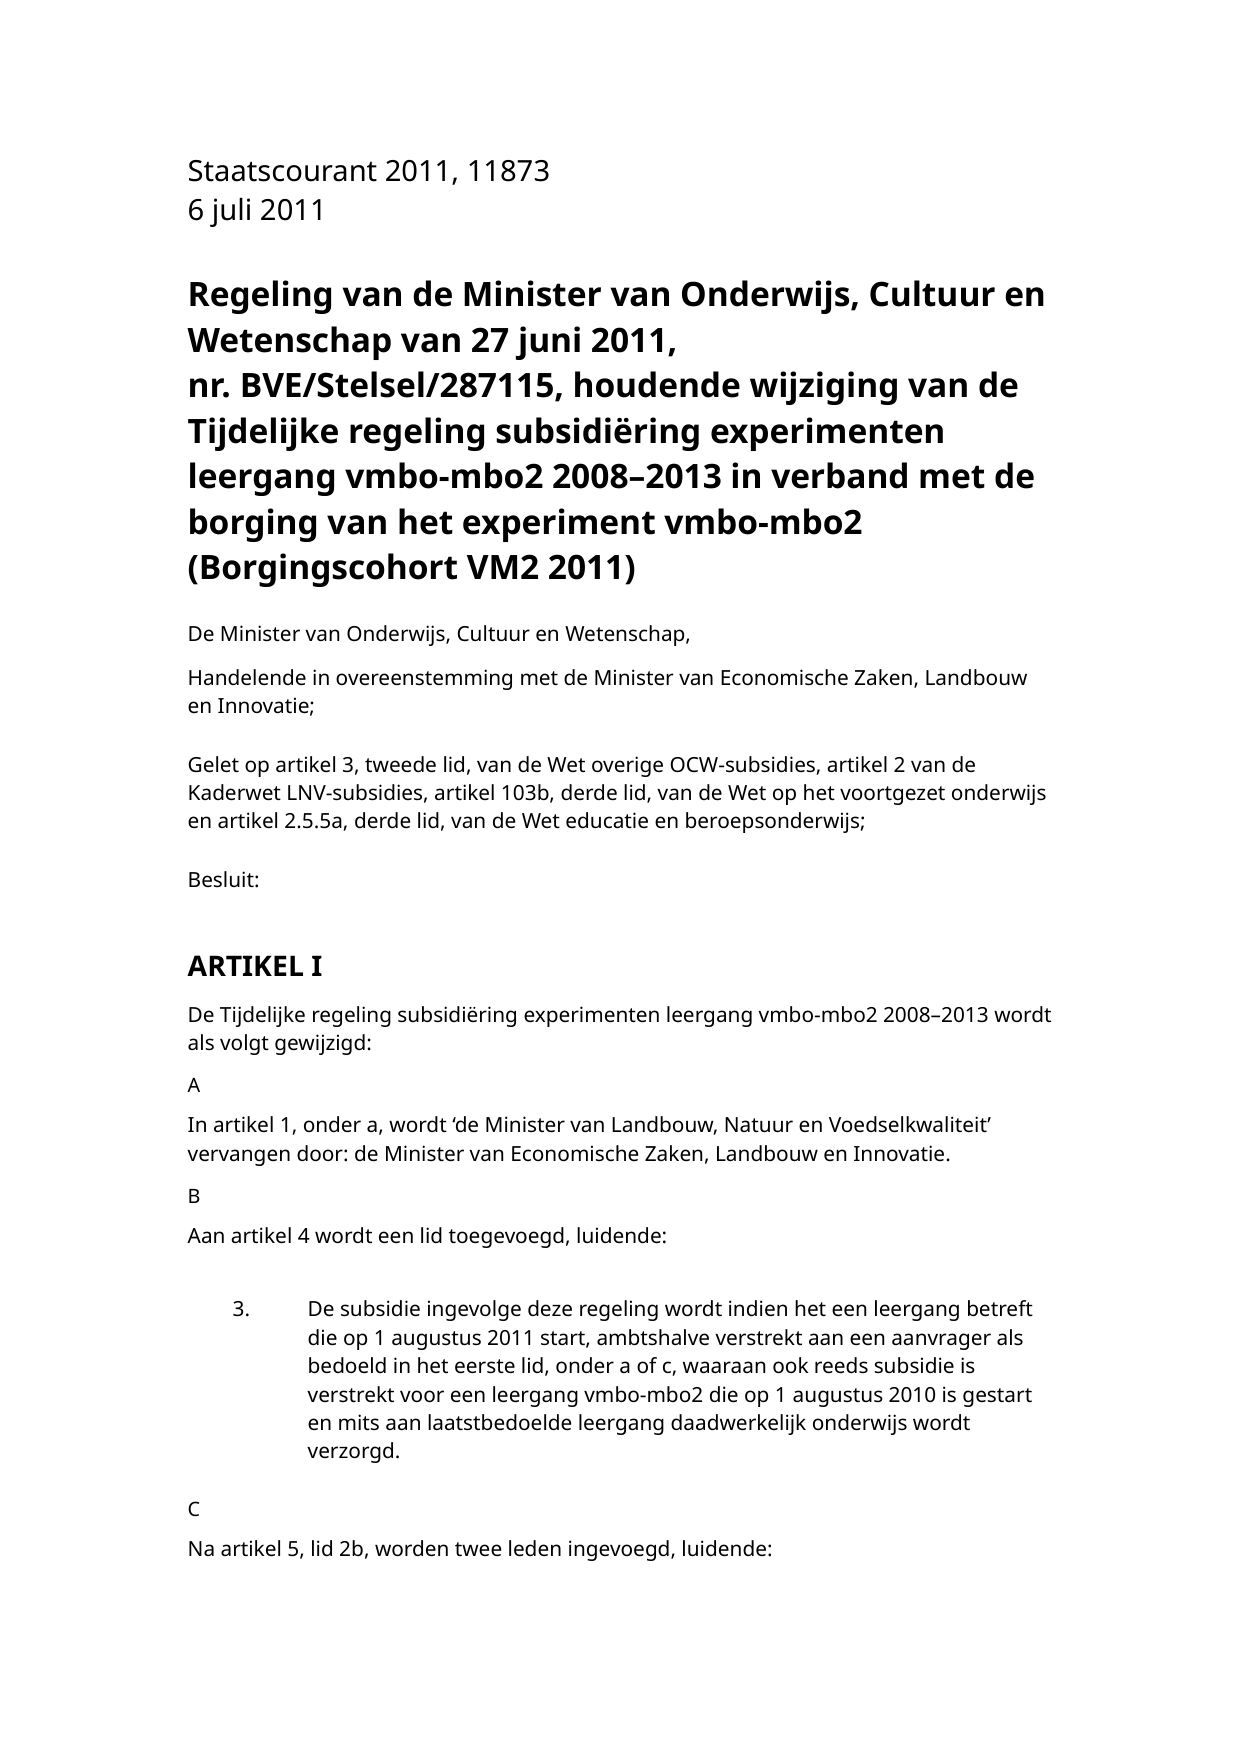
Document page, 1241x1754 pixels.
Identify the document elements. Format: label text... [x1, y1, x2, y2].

text 6 juli 2011 [187, 190, 1053, 229]
text Handelende in overeenstemming met de Minister van Economische Zaken, Landbouw en Innovatie; [187, 663, 1053, 720]
subtitle Regeling van de Minister van Onderwijs, Cultuur en Wetenschap van 27 juni 2011, nr. BVE/Stelsel/287115, houdende wijziging van de Tijdelijke regeling subsidiëring experimenten leergang vmbo-mbo2 2008–2013 in verband met de borging van het experiment vmbo-mbo2 (Borgingscohort VM2 2011) [187, 271, 1053, 589]
text B [187, 1182, 1053, 1209]
text A [187, 1072, 1053, 1098]
text De Minister van Onderwijs, Cultuur en Wetenschap, [187, 619, 1053, 648]
list De subsidie ingevolge deze regeling wordt indien het een leergang betreft die op 1 augustus 2011 start, ambtshalve verstrekt aan een aanvrager als bedoeld in het eerste lid, onder a of c, waaraan ook reeds subsidie is verstrekt voor een leergang vmbo-mbo2 die op 1 augustus 2010 is gestart en mits aan laatstbedoelde leergang daadwerkelijk onderwijs wordt verzorgd. [232, 1294, 1053, 1465]
text Gelet op artikel 3, tweede lid, van de Wet overige OCW-subsidies, artikel 2 van de Kaderwet LNV-subsidies, artikel 103b, derde lid, van de Wet op het voortgezet onderwijs en artikel 2.5.5a, derde lid, van de Wet educatie en beroepsonderwijs; [187, 750, 1053, 835]
text In artikel 1, onder a, wordt ‘de Minister van Landbouw, Natuur en Voedselkwaliteit’ vervangen door: de Minister van Economische Zaken, Landbouw en Innovatie. [187, 1110, 1053, 1167]
text Staatscourant 2011, 11873 [187, 150, 1053, 190]
text C [187, 1495, 1053, 1522]
text Besluit: [187, 865, 1053, 893]
subtitle ARTIKEL I [187, 946, 1053, 985]
text Aan artikel 4 wordt een lid toegevoegd, luidende: [187, 1221, 1053, 1249]
text De Tijdelijke regeling subsidiëring experimenten leergang vmbo-mbo2 2008–2013 wordt als volgt gewijzigd: [187, 1000, 1053, 1057]
text Na artikel 5, lid 2b, worden twee leden ingevoegd, luidende: [187, 1534, 1053, 1562]
